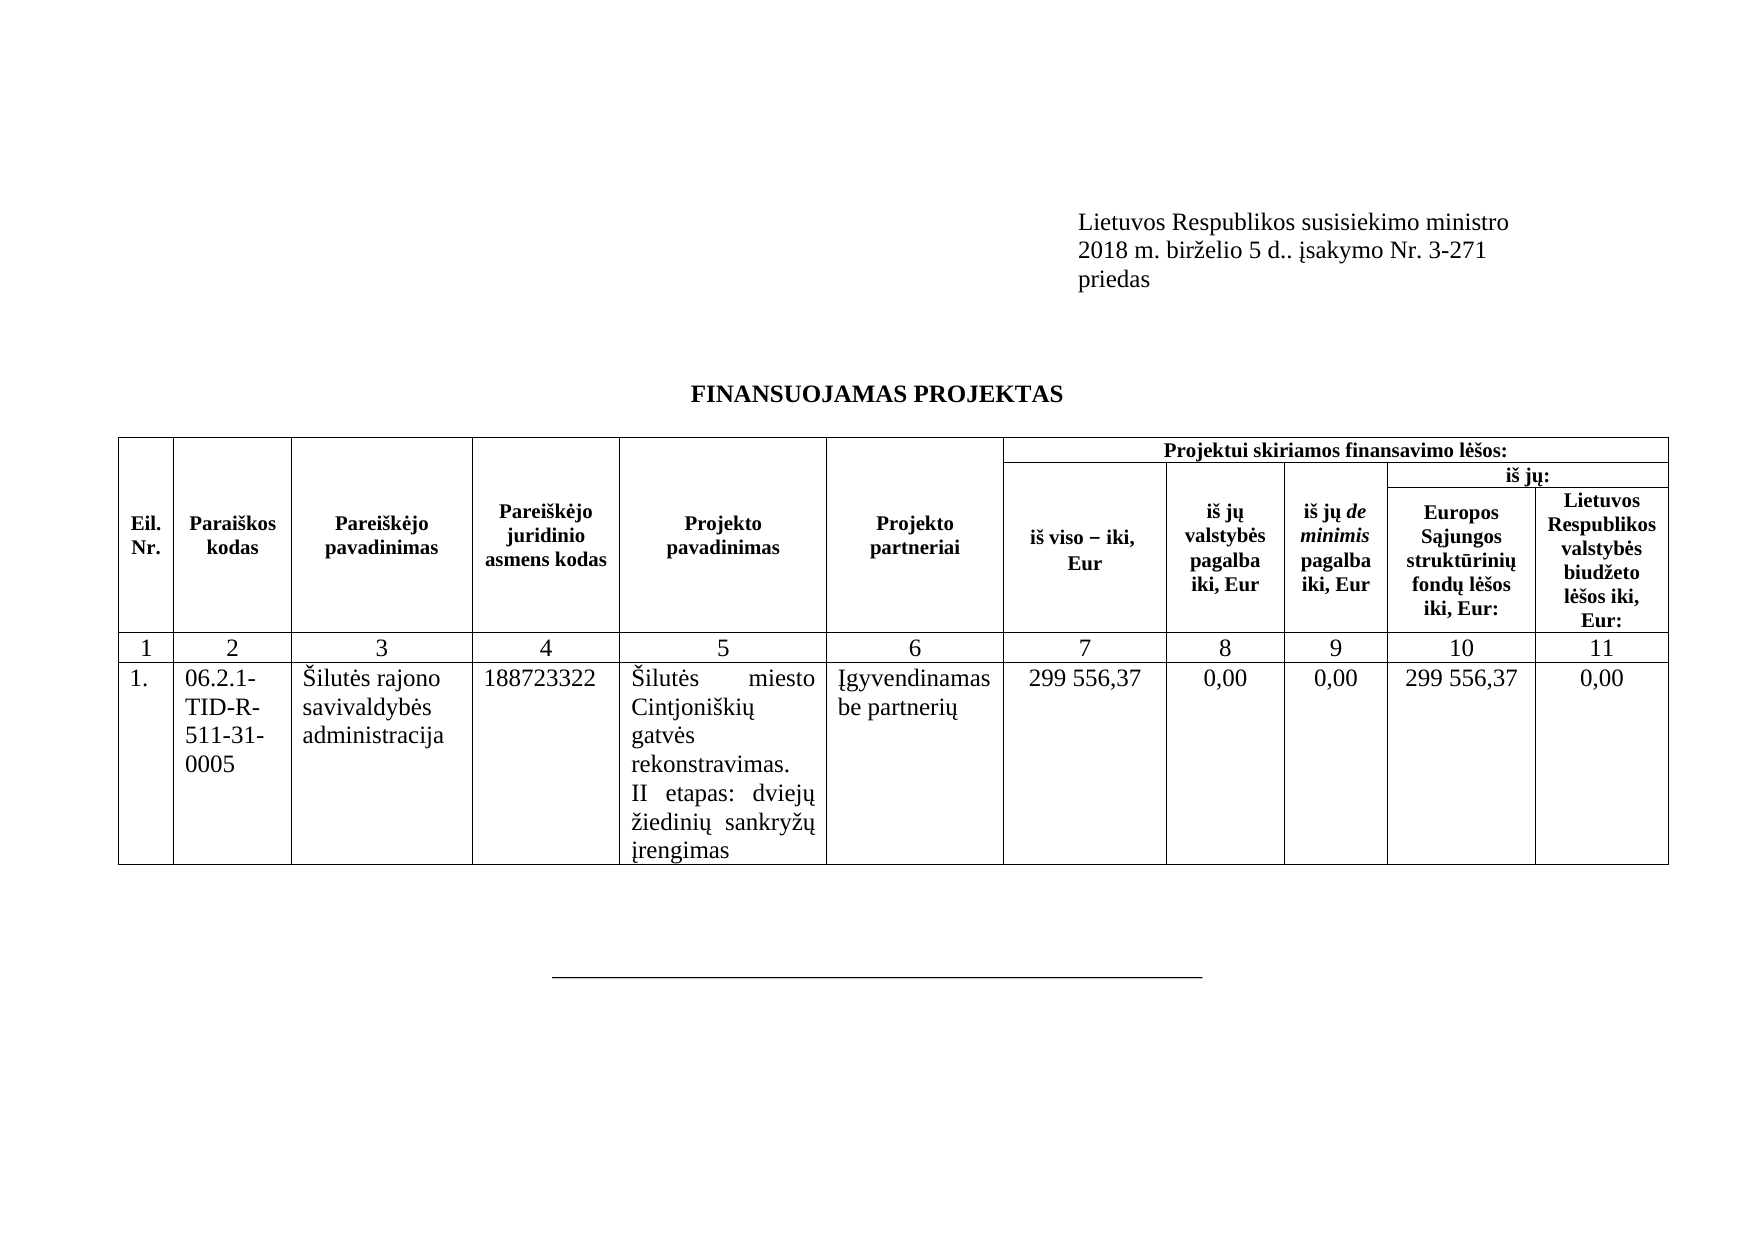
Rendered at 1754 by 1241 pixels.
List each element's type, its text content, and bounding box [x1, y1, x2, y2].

table_cell 299 556,37 [1388, 663, 1535, 864]
table_cell 188723322 [473, 663, 619, 864]
table_cell 9 [1285, 633, 1387, 662]
table_cell 5 [620, 633, 826, 662]
text FINANSUOJAMAS PROJEKTAS [118, 379, 1636, 408]
table_header Paraiškos kodas [174, 438, 291, 632]
table_cell 0,00 [1285, 663, 1387, 864]
table_cell Šilutės rajono savivaldybės administracija [292, 663, 472, 864]
table_cell Šilutės miesto Cintjoniškių gatvės rekonstravimas. II etapas: dviejų žiedinių sankryžų įrengimas [620, 663, 826, 864]
table_cell 11 [1536, 633, 1668, 662]
table_cell 06.2.1-TID-R-511-31-0005 [174, 663, 291, 864]
table_cell 6 [827, 633, 1003, 662]
table_cell iš jų: [1388, 463, 1668, 487]
table_header Pareiškėjo juridinio asmens kodas [473, 438, 619, 632]
text Lietuvos Respublikos susisiekimo ministro [1078, 207, 1565, 235]
table_cell 7 [1004, 633, 1166, 662]
table_cell 2 [174, 633, 291, 662]
table_cell 10 [1388, 633, 1535, 662]
table_cell 1. [119, 663, 173, 864]
table_header Projekto pavadinimas [620, 438, 826, 632]
text priedas [1078, 264, 1565, 293]
table_header Projektui skiriamos finansavimo lėšos: [1004, 438, 1668, 462]
table_cell 1 [119, 633, 173, 662]
table_cell 3 [292, 633, 472, 662]
table_cell iš jų de minimis pagalba iki, Eur [1285, 463, 1387, 632]
table_header Pareiškėjo pavadinimas [292, 438, 472, 632]
text ____________________________________________________ [118, 952, 1636, 980]
text 2018 m. birželio 5 d.. įsakymo Nr. 3-271 [1078, 235, 1565, 264]
table_cell Europos Sąjungos struktūrinių fondų lėšos iki, Eur: [1388, 488, 1535, 632]
table_cell 0,00 [1167, 663, 1284, 864]
table_cell Lietuvos Respublikos valstybės biudžeto lėšos iki, Eur: [1536, 488, 1668, 632]
table_cell 8 [1167, 633, 1284, 662]
table_cell 0,00 [1536, 663, 1668, 864]
table_header Eil. Nr. [119, 438, 173, 632]
table_cell iš viso – iki, Eur [1004, 463, 1166, 632]
table_cell iš jų valstybės pagalba iki, Eur [1167, 463, 1284, 632]
table_cell 299 556,37 [1004, 663, 1166, 864]
table_cell 4 [473, 633, 619, 662]
table_header Projekto partneriai [827, 438, 1003, 632]
table_cell Įgyvendinamas be partnerių [827, 663, 1003, 864]
